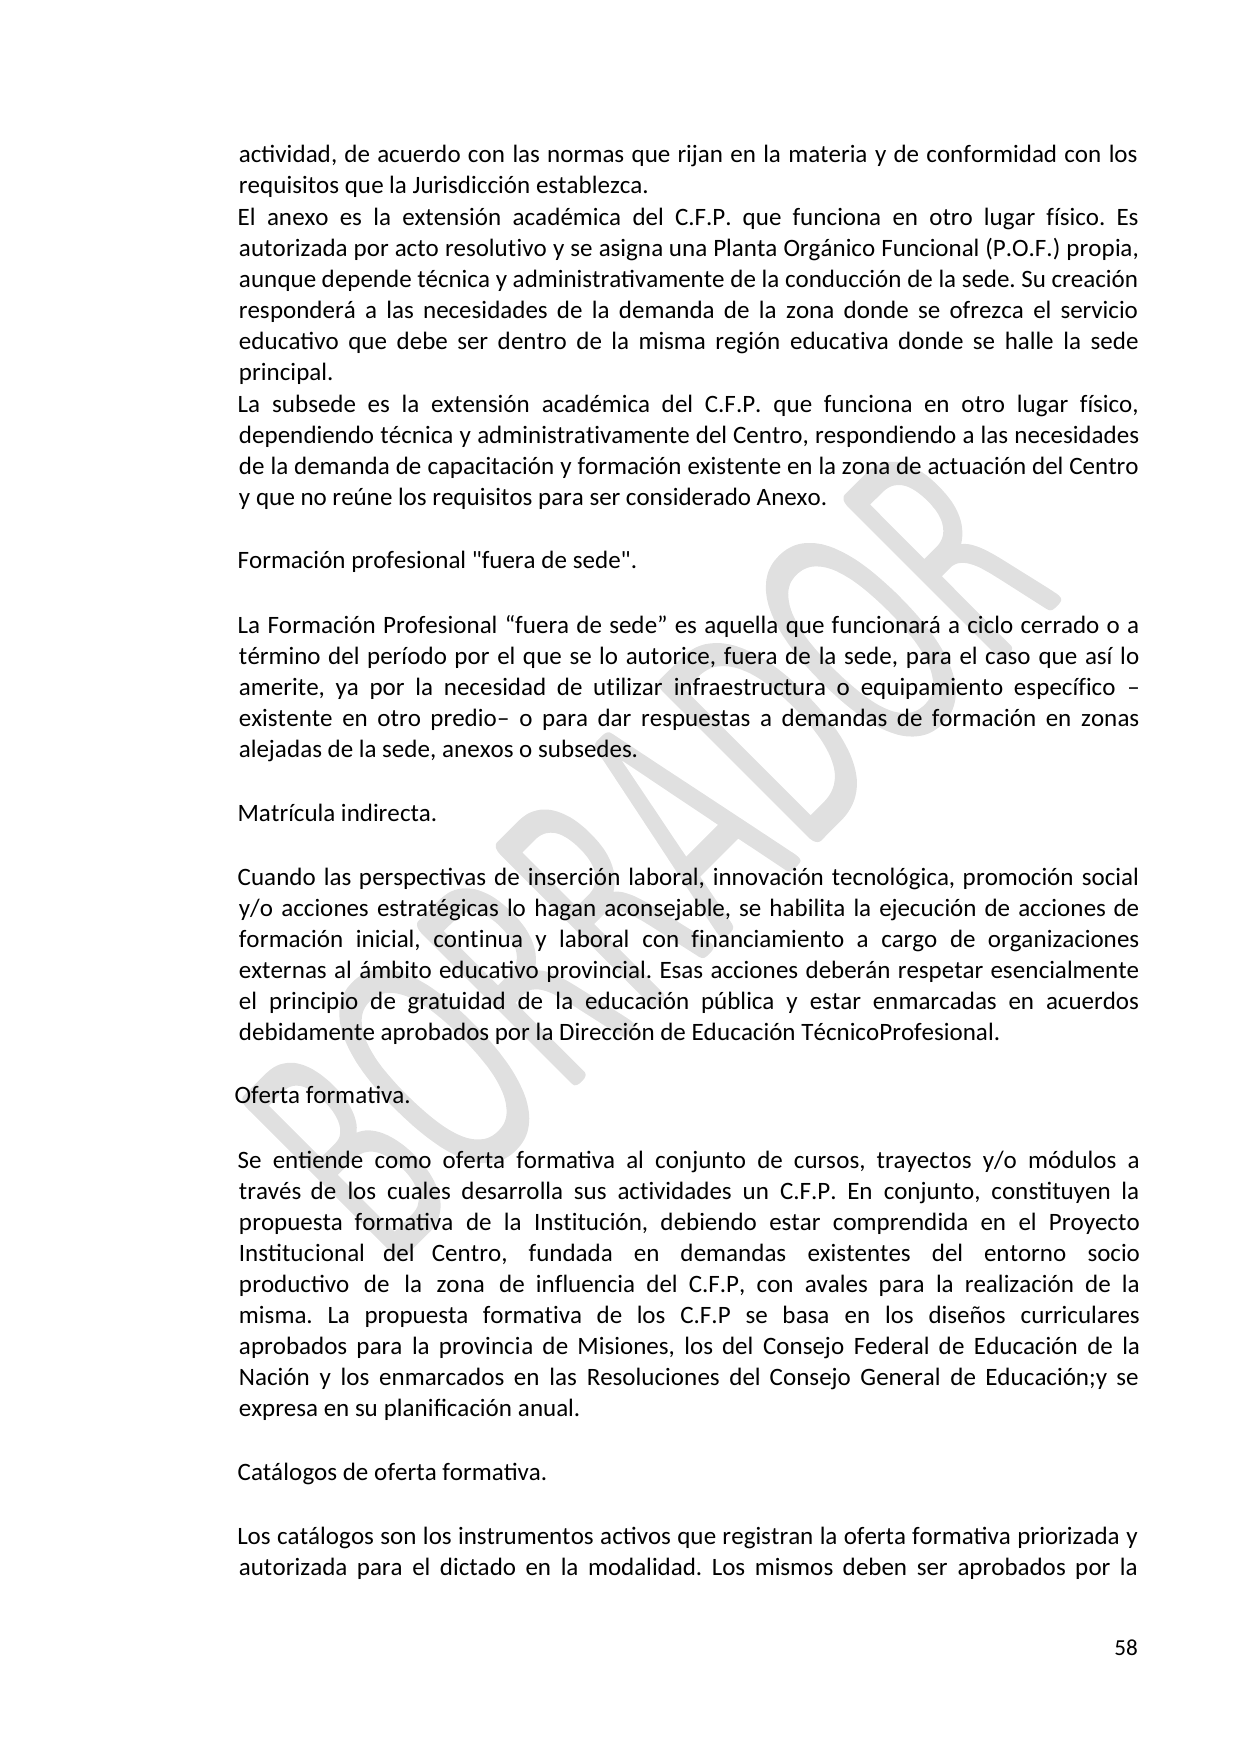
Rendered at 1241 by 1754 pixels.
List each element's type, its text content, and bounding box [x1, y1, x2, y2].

text Oferta formativa. [328, 1079, 395, 1110]
text Oferta formativa. [518, 1079, 1154, 1110]
text Se entiende como oferta formativa al conjunto de cursos, trayectos y/o módulos a través de los cuales desarrolla sus actividades un C.F.P. En conjunto, constituyen la propuesta formativa de la Institución, debiendo estar comprendida en el Proyecto Institucional del Centro, fundada en demandas existentes del entorno socio productivo de la zona de influencia del C.F.P, con avales para la realización de la misma. La propuesta formativa de los C.F.P se basa en los diseños curriculares aprobados para la provincia de Misiones, los del Consejo Federal de Educación de la Nación y los enmarcados en las Resoluciones del Consejo General de Educación;y se expresa en su planificación anual. [237, 1144, 1139, 1423]
text Oferta formativa. [234, 1079, 259, 1110]
text [836, 797, 1154, 827]
text [710, 797, 797, 827]
text 58 [1114, 1633, 1154, 1661]
text [647, 797, 716, 827]
text Catálogos de oferta formativa. [237, 1456, 1154, 1486]
text actividad, de acuerdo con las normas que rijan en la materia y de conformidad con los requisitos que la Jurisdicción establezca. [239, 138, 1142, 200]
text Los catálogos son los instrumentos activos que registran la oferta formativa priorizada y autorizada para el dictado en la modalidad. Los mismos deben ser aprobados por la [232, 1520, 1137, 1581]
text Oferta formativa. [270, 1086, 331, 1110]
text [794, 797, 827, 814]
text [973, 544, 1154, 575]
text [825, 544, 915, 575]
text La subsede es la extensión académica del C.F.P. que funciona en otro lugar físico, dependiendo técnica y administrativamente del Centro, respondiendo a las necesidades de la demanda de capacitación y formación existente en la zona de actuación del Centro y que no reúne los requisitos para ser considerado Anexo. [237, 388, 1139, 511]
text La Formación Profesional “fuera de sede” es aquella que funcionará a ciclo cerrado o a término del período por el que se lo autorice, fuera de la sede, para el caso que así lo amerite, ya por la necesidad de utilizar infraestructura o equipamiento específico – existente en otro predio– o para dar respuestas a demandas de formación en zonas alejadas de la sede, anexos o subsedes. [237, 609, 1140, 763]
text Formación profesional "fuera de sede". [237, 544, 795, 575]
text El anexo es la extensión académica del C.F.P. que funciona en otro lugar físico. Es autorizada por acto resolutivo y se asigna una Planta Orgánico Funcional (P.O.F.) propia, aunque depende técnica y administrativamente de la conducción de la sede. Su creación responderá a las necesidades de la demanda de la zona donde se ofrezca el servicio educativo que debe ser dentro de la misma región educativa donde se halle la sede principal. [237, 201, 1139, 387]
text Cuando las perspectivas de inserción laboral, innovación tecnológica, promoción social y/o acciones estratégicas lo hagan aconsejable, se habilita la ejecución de acciones de formación inicial, continua y laboral con financiamiento a cargo de organizaciones externas al ámbito educativo provincial. Esas acciones deberán respetar esencialmente el principio de gratuidad de la educación pública y estar enmarcadas en acuerdos debidamente aprobados por la Dirección de Educación TécnicoProfesional. [237, 861, 1139, 1046]
text Matrícula indirecta. [237, 797, 646, 827]
text Oferta formativa. [393, 1079, 506, 1110]
